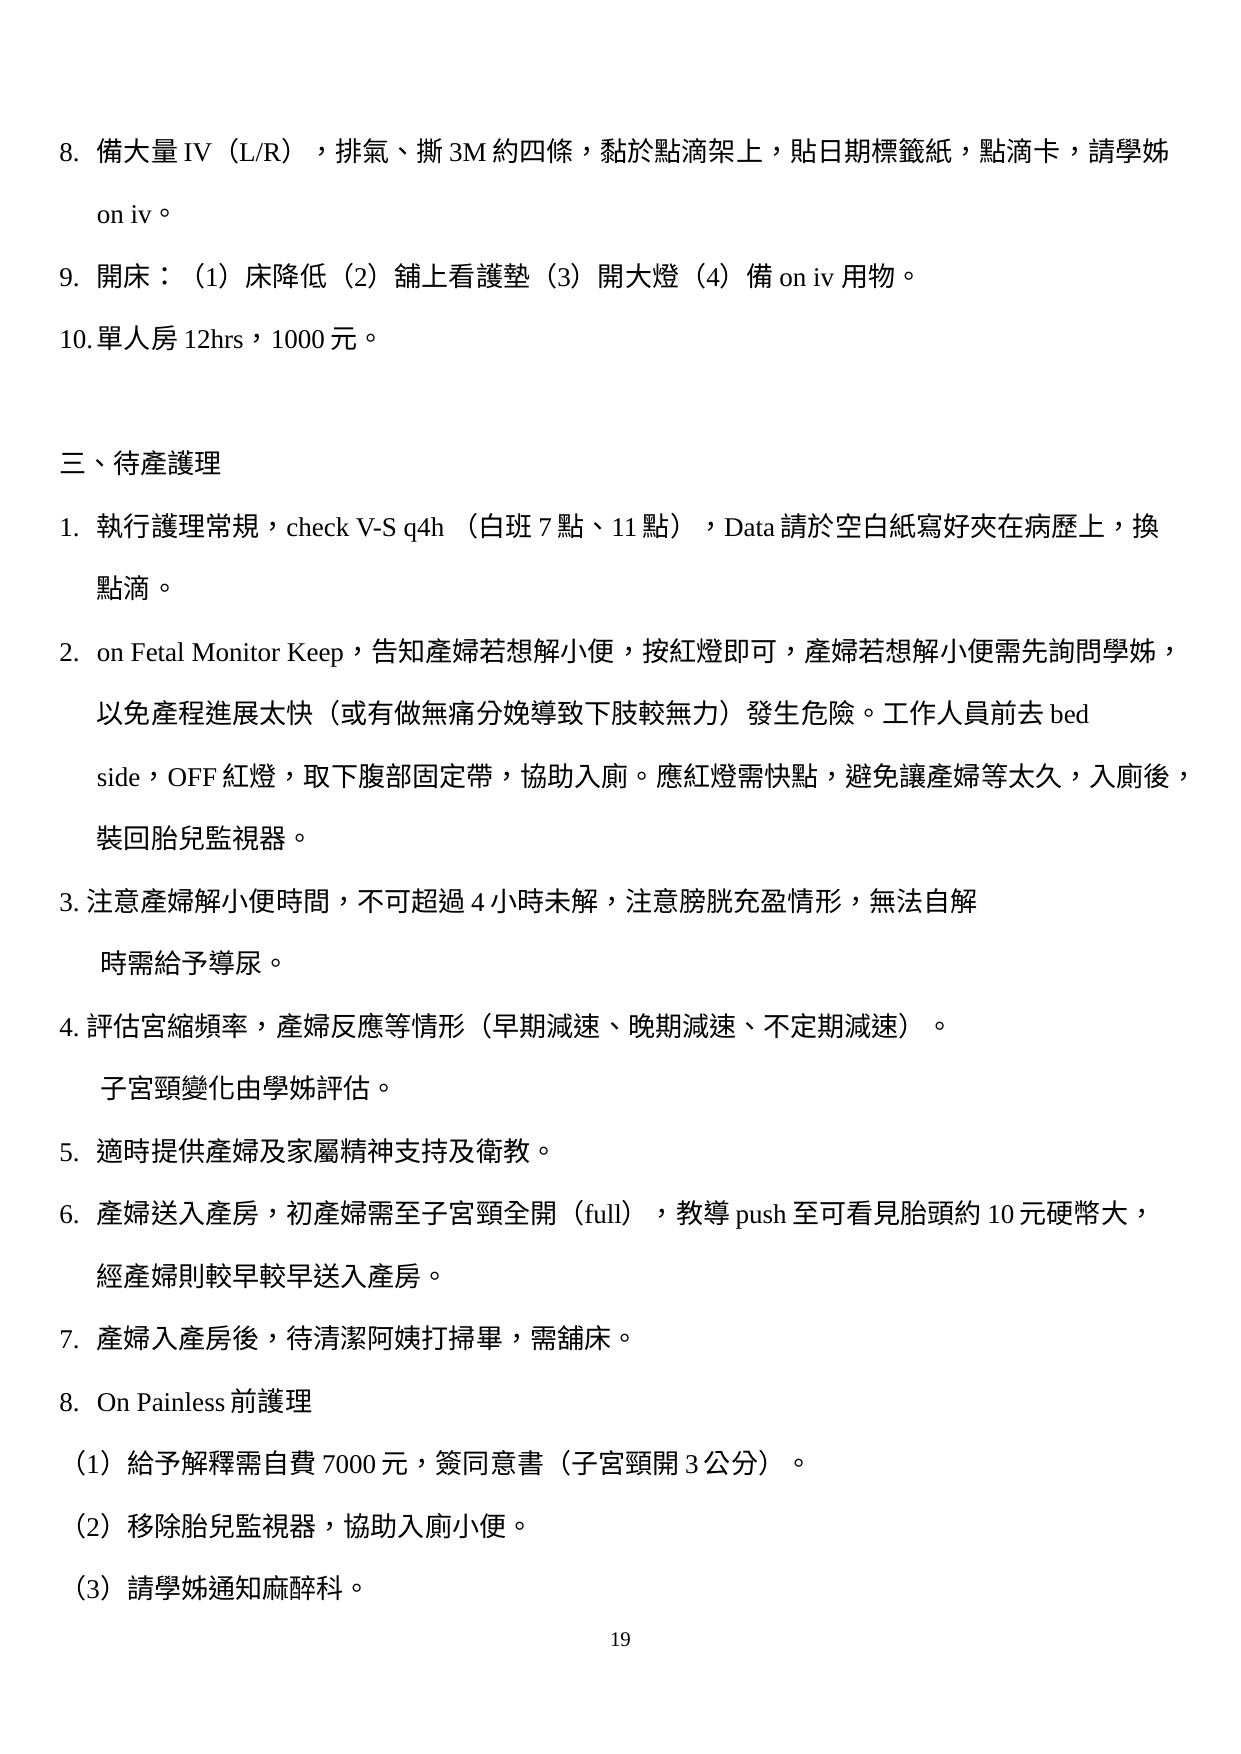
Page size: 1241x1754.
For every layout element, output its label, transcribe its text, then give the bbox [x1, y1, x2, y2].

list 備大量IV（L/R），排氣、撕3M約四條，黏於點滴架上，貼日期標籤紙，點滴卡，請學姊on iv。 [59, 108, 1181, 233]
text 4. 評估宮縮頻率，產婦反應等情形（早期減速、晚期減速、不定期減速）。 [59, 983, 1181, 1045]
text 3. 注意產婦解小便時間，不可超過4小時未解，注意膀胱充盈情形，無法自解 [59, 858, 1181, 920]
text （2）移除胎兒監視器，協助入廁小便。 [59, 1483, 1181, 1545]
list on Fetal Monitor Keep，告知產婦若想解小便，按紅燈即可，產婦若想解小便需先詢問學姊，以免產程進展太快（或有做無痛分娩導致下肢較無力）發生危險。工作人員前去bed side，OFF紅燈，取下腹部固定帶，協助入廁。應紅燈需快點，避免讓產婦等太久，入廁後，裝回胎兒監視器。 [59, 608, 1181, 858]
list 產婦入產房後，待清潔阿姨打掃畢，需舖床。 [59, 1295, 1181, 1358]
list 執行護理常規，check V-S q4h （白班 7點、11點），Data請於空白紙寫好夾在病歷上，換點滴。 [59, 483, 1181, 608]
list 單人房12hrs，1000元。 [59, 295, 1181, 358]
text （1）給予解釋需自費7000元，簽同意書（子宮頸開3公分）。 [59, 1420, 1181, 1483]
text 時需給予導尿。 [59, 920, 1181, 983]
text （3）請學姊通知麻醉科。 [59, 1545, 1181, 1608]
list On Painless前護理 [59, 1358, 1181, 1420]
text 三、待產護理 [59, 420, 1181, 483]
list 適時提供產婦及家屬精神支持及衛教。 [59, 1108, 1181, 1170]
list 開床：（1）床降低（2）舖上看護墊（3）開大燈（4）備on iv 用物。 [59, 233, 1181, 295]
text 子宮頸變化由學姊評估。 [59, 1045, 1181, 1108]
list 產婦送入產房，初產婦需至子宮頸全開（full），教導push至可看見胎頭約10元硬幣大，經產婦則較早較早送入產房。 [59, 1170, 1181, 1295]
